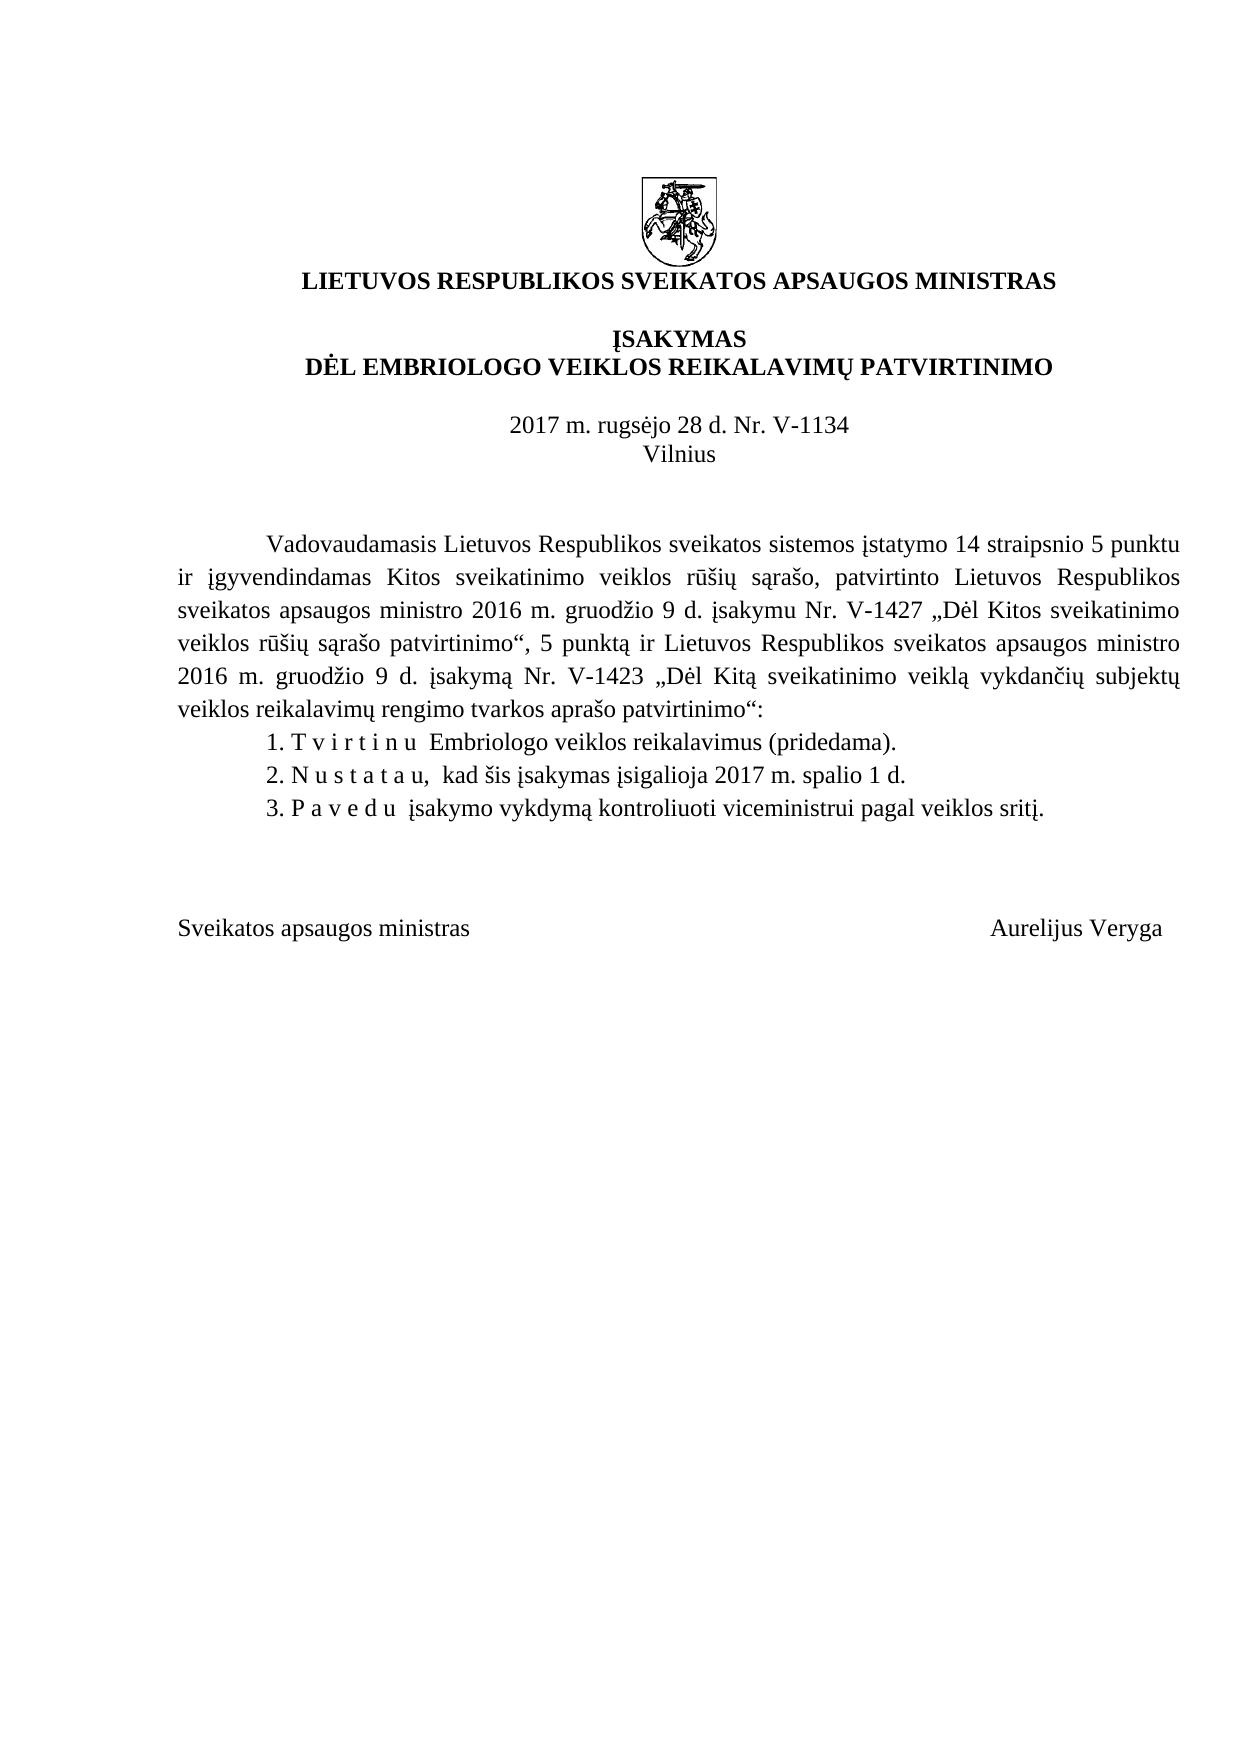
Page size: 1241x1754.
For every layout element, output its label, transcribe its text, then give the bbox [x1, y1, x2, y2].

text 3. P a v e d u įsakymo vykdymą kontroliuoti viceministrui pagal veiklos sritį. [177, 793, 1181, 822]
text Sveikatos apsaugos ministras Aurelijus Veryga [177, 913, 1196, 941]
text Vilnius [177, 439, 1181, 467]
text DĖL EMBRIOLOGO VEIKLOS REIKALAVIMŲ PATVIRTINIMO [177, 352, 1181, 381]
text 1. T v i r t i n u Embriologo veiklos reikalavimus (pridedama). [177, 727, 1181, 756]
text Vadovaudamasis Lietuvos Respublikos sveikatos sistemos įstatymo 14 straipsnio 5 punktu ir įgyvendindamas Kitos sveikatinimo veiklos rūšių sąrašo, patvirtinto Lietuvos Respublikos sveikatos apsaugos ministro 2016 m. gruodžio 9 d. įsakymu Nr. V-1427 „Dėl Kitos sveikatinimo veiklos rūšių sąrašo patvirtinimo“, 5 punktą ir Lietuvos Respublikos sveikatos apsaugos ministro 2016 m. gruodžio 9 d. įsakymą Nr. V-1423 „Dėl Kitą sveikatinimo veiklą vykdančių subjektų veiklos reikalavimų rengimo tvarkos aprašo patvirtinimo“: [177, 529, 1181, 723]
text ĮSAKYMAS [177, 324, 1181, 352]
text 2017 m. rugsėjo 28 d. Nr. V-1134 [177, 410, 1181, 439]
text 2. N u s t a t a u, kad šis įsakymas įsigalioja 2017 m. spalio 1 d. [177, 760, 1181, 789]
text LIETUVOS RESPUBLIKOS SVEIKATOS APSAUGOS MINISTRAS [177, 266, 1181, 295]
